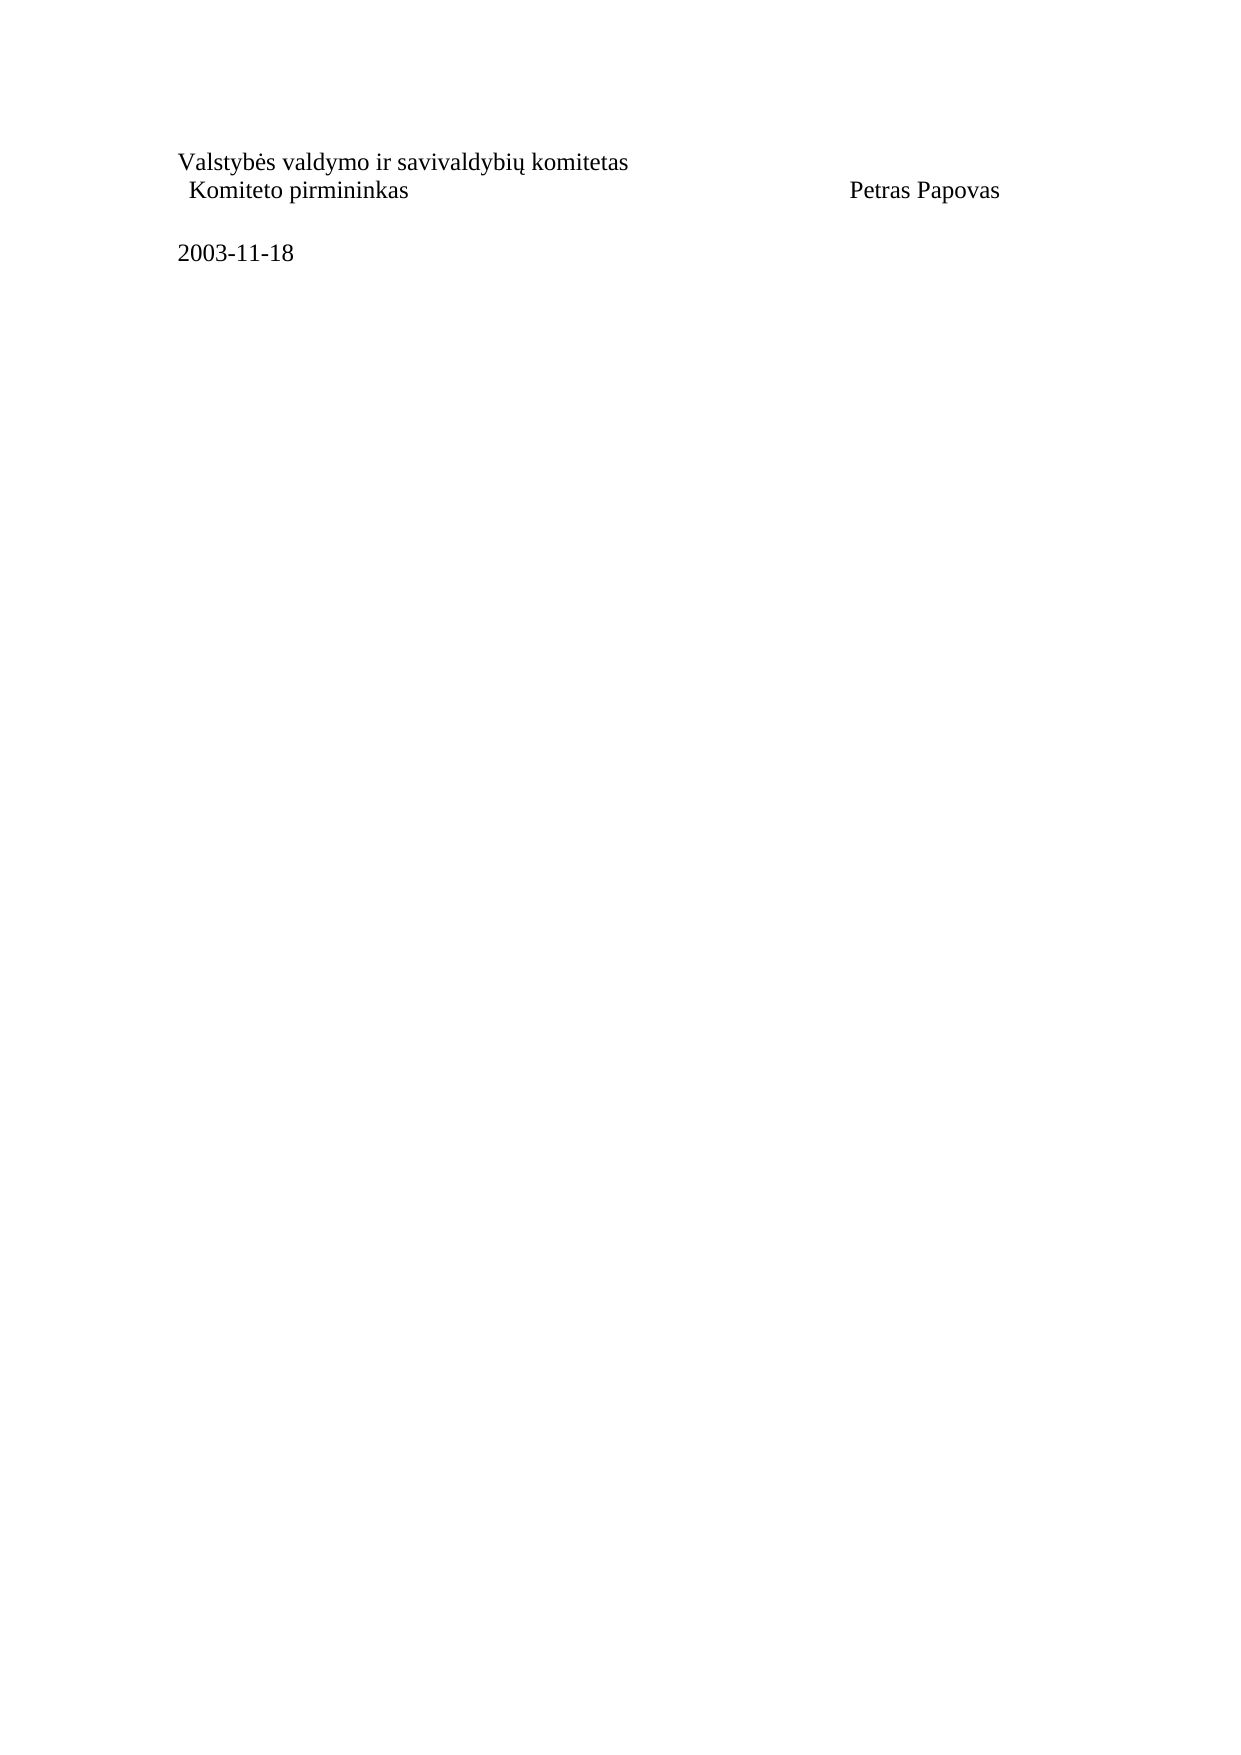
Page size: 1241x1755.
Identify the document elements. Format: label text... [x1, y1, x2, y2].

table_header Petras Papovas [838, 176, 1204, 210]
text Valstybės valdymo ir savivaldybių komitetas [177, 147, 1181, 176]
table_header [602, 176, 838, 210]
table_header Komiteto pirmininkas [177, 176, 602, 210]
text 2003-11-18 [177, 238, 1181, 267]
